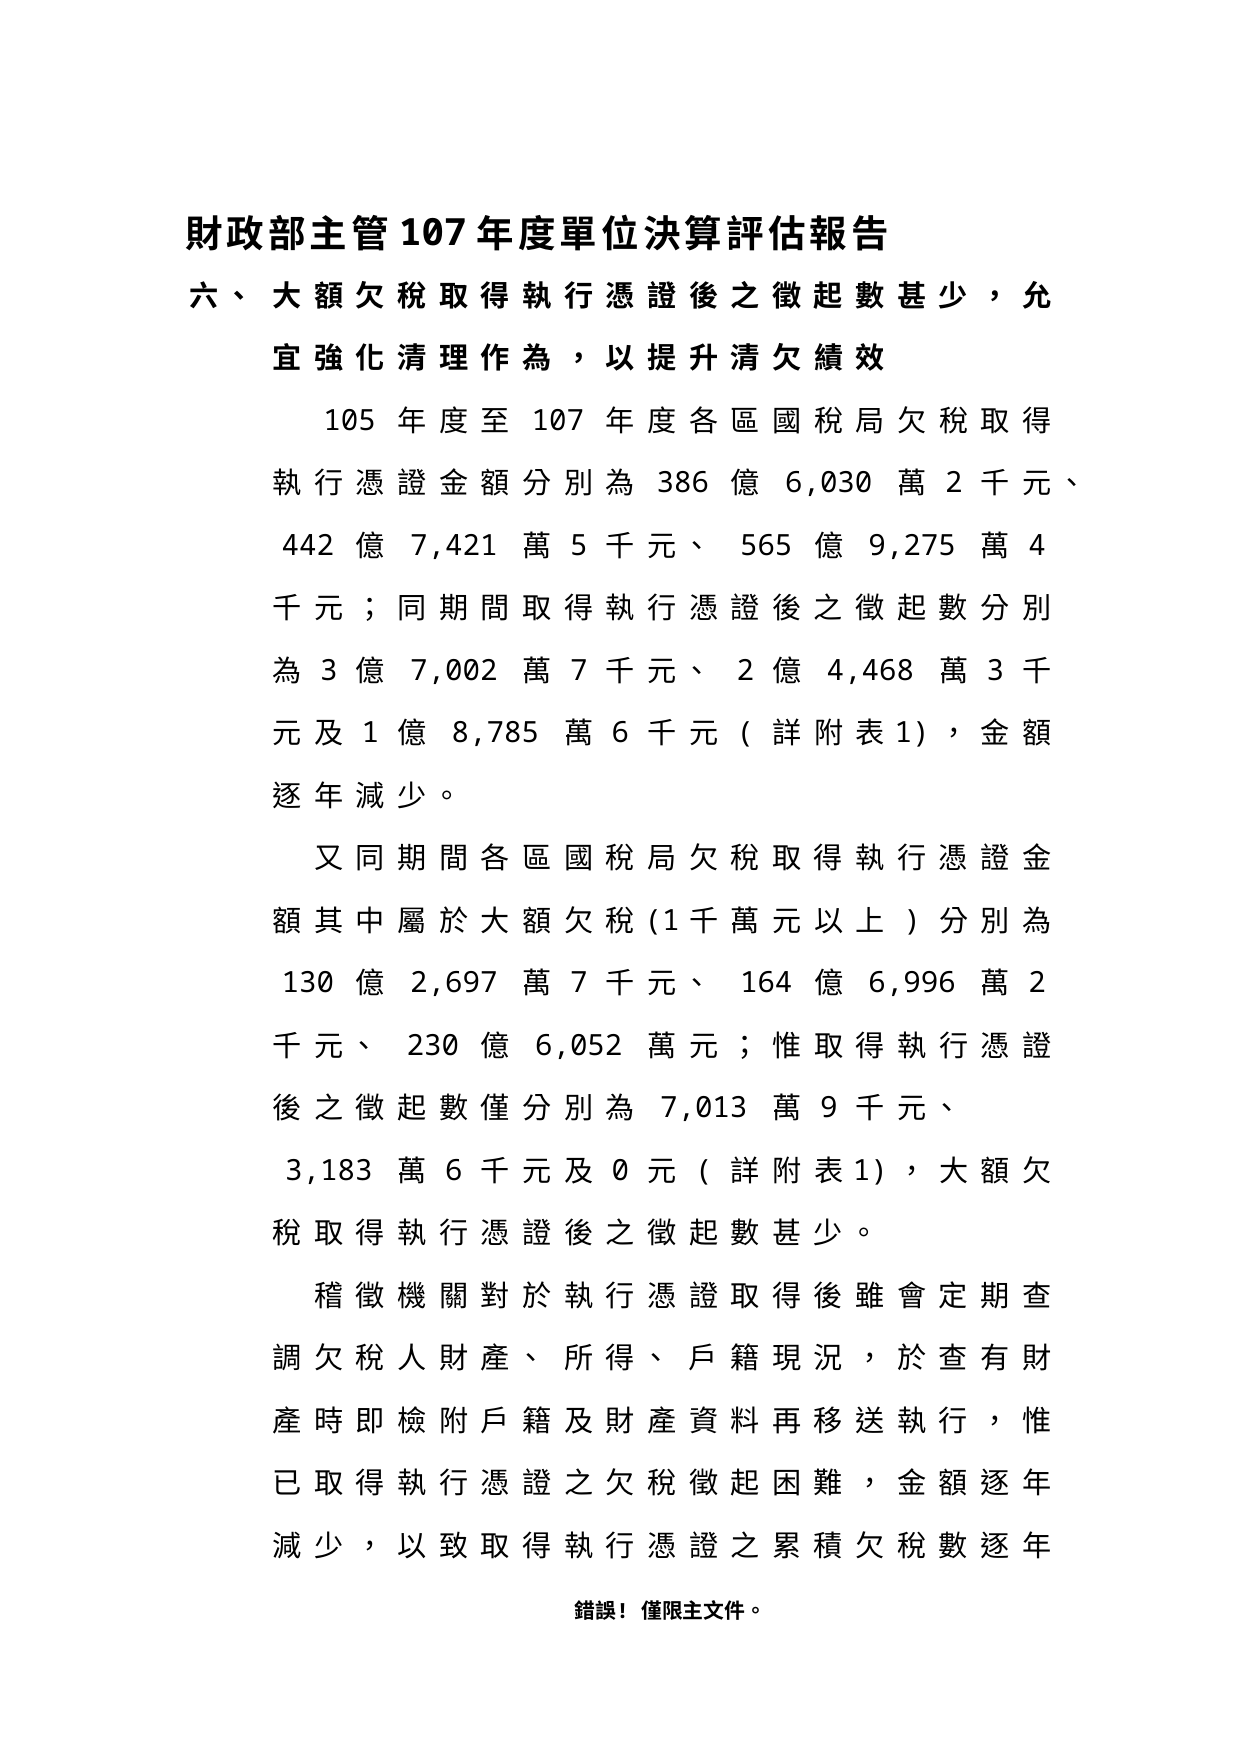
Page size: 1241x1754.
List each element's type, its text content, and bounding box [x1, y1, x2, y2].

text 又同期間各區國稅局欠稅取得執行憑證金額其中屬於大額欠稅(1千萬元以上)分別為130億2,697萬7千元、164億6,996萬2千元、230億6,052萬元；惟取得執行憑證後之徵起數僅分別為7,013萬9千元、3,183萬6千元及0元(詳附表1)，大額欠稅取得執行憑證後之徵起數甚少。 [242, 814, 1058, 1252]
text 稽徵機關對於執行憑證取得後雖會定期查調欠稅人財產、所得、戶籍現況，於查有財產時即檢附戶籍及財產資料再移送執行，惟已取得執行憑證之欠稅徵起困難，金額逐年減少，以致取得執行憑證之累積欠稅數逐年 [242, 1252, 1058, 1564]
text 財政部主管107年度單位決算評估報告 [183, 189, 1058, 252]
text 105年度至107年度各區國稅局欠稅取得執行憑證金額分別為386億6,030萬2千元、442億7,421萬5千元、565億9,275萬4千元；同期間取得執行憑證後之徵起數分別為3億7,002萬7千元、2億4,468萬3千元及1億8,785萬6千元(詳附表1)，金額逐年減少。 [242, 377, 1058, 814]
text 六、大額欠稅取得執行憑證後之徵起數甚少，允宜強化清理作為，以提升清欠績效 [183, 252, 1058, 377]
